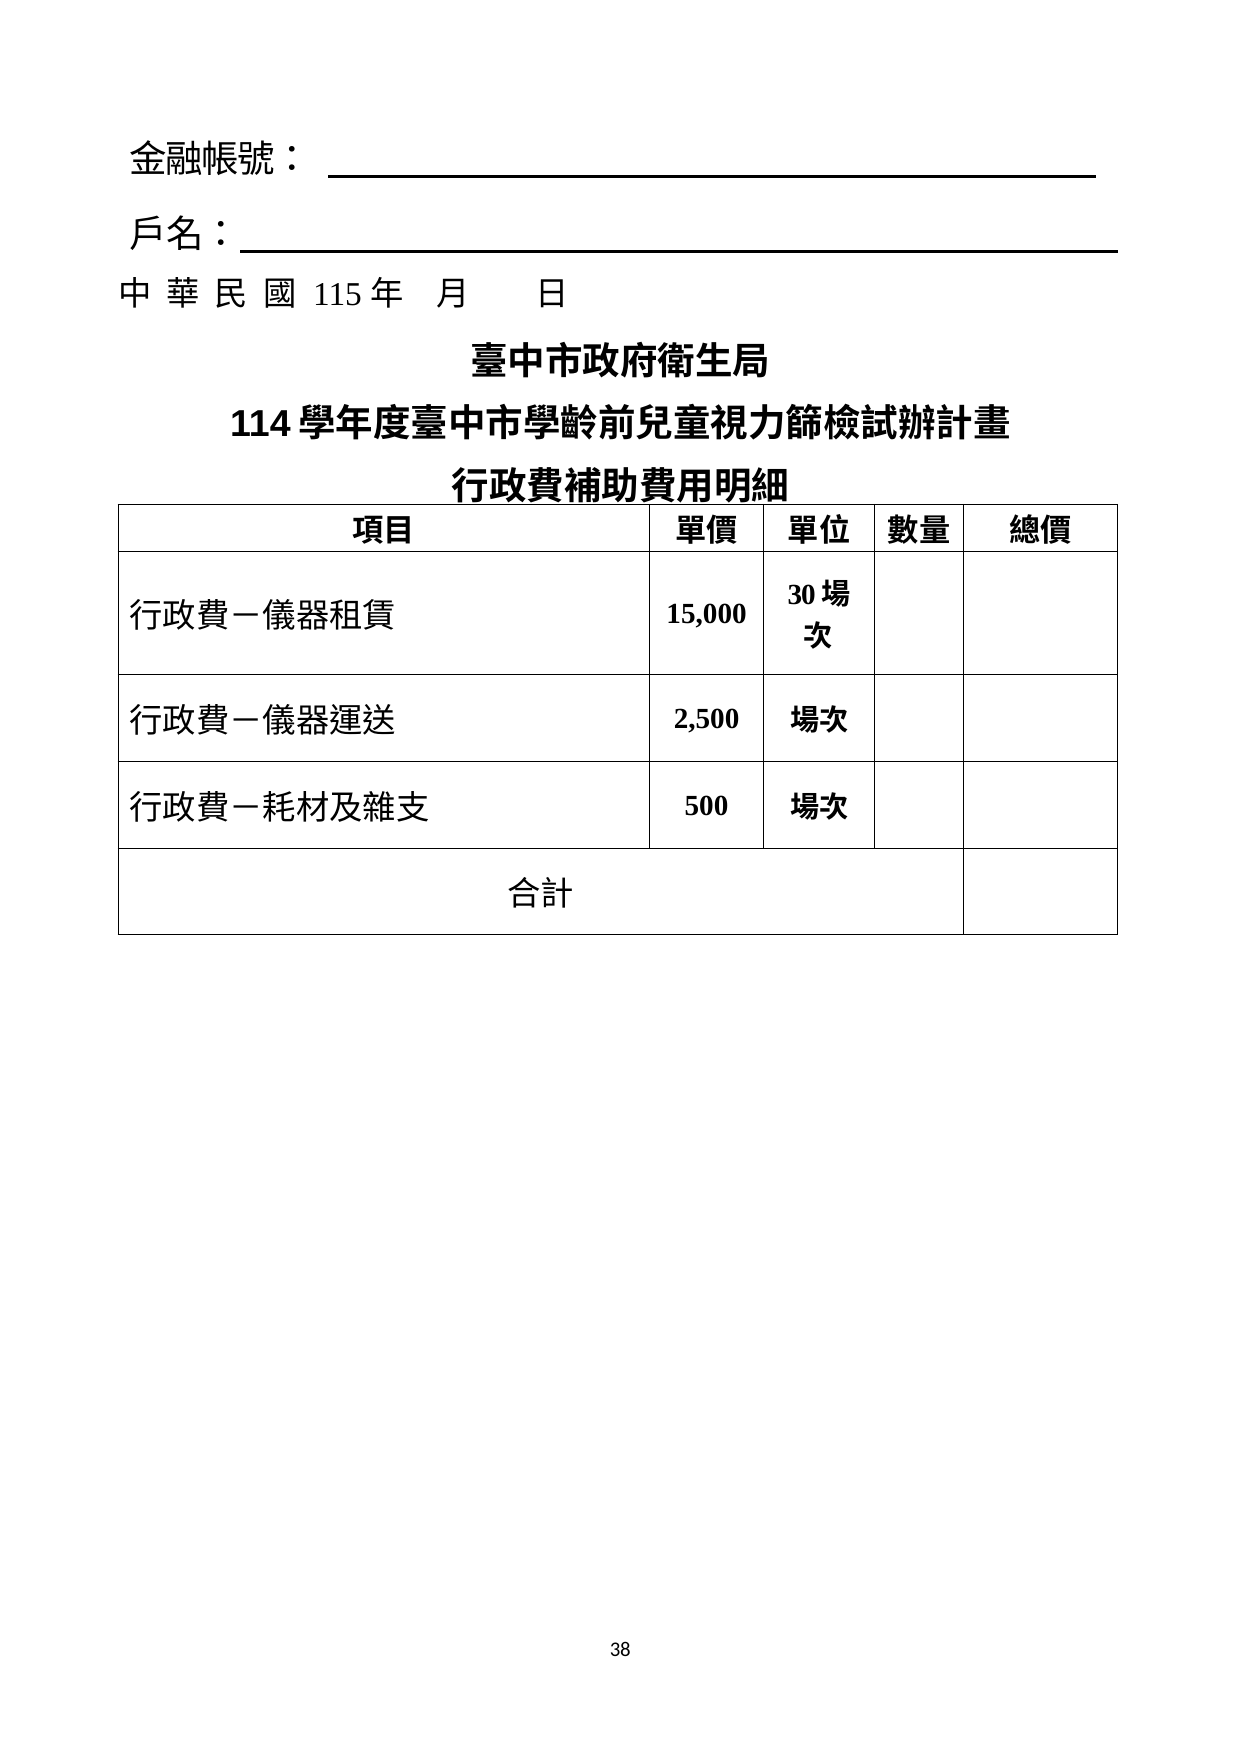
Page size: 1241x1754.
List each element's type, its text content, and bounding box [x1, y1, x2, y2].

table_header 單價 [650, 505, 763, 551]
text 臺中市政府衛生局 [118, 316, 1122, 379]
text 金融帳號： [129, 112, 1122, 187]
table_cell [964, 849, 1117, 934]
table_cell 500 [650, 762, 763, 847]
text 行政費補助費用明細 [118, 441, 1122, 504]
table_header 項目 [119, 505, 649, 551]
table_cell 行政費－儀器運送 [119, 675, 649, 761]
table_cell [964, 675, 1117, 761]
table_cell [875, 675, 963, 761]
table_header 數量 [875, 505, 963, 551]
table_header 單位 [764, 505, 874, 551]
table_header 總價 [964, 505, 1117, 551]
table_cell 30場次 [764, 552, 874, 674]
table_cell 15,000 [650, 552, 763, 674]
table_cell 2,500 [650, 675, 763, 761]
table_cell [964, 762, 1117, 847]
table_cell [875, 762, 963, 847]
table_cell 場次 [764, 675, 874, 761]
table_cell 場次 [764, 762, 874, 847]
text 戶名： [129, 187, 1122, 262]
table_cell [964, 552, 1117, 674]
text 中 華 民 國 115 年 月 日 [118, 262, 1122, 316]
table_cell [875, 552, 963, 674]
table_cell 行政費－儀器租賃 [119, 552, 649, 674]
table_cell 合計 [119, 849, 963, 934]
table_cell 行政費－耗材及雜支 [119, 762, 649, 847]
text 114學年度臺中市學齡前兒童視力篩檢試辦計畫 [118, 379, 1122, 441]
